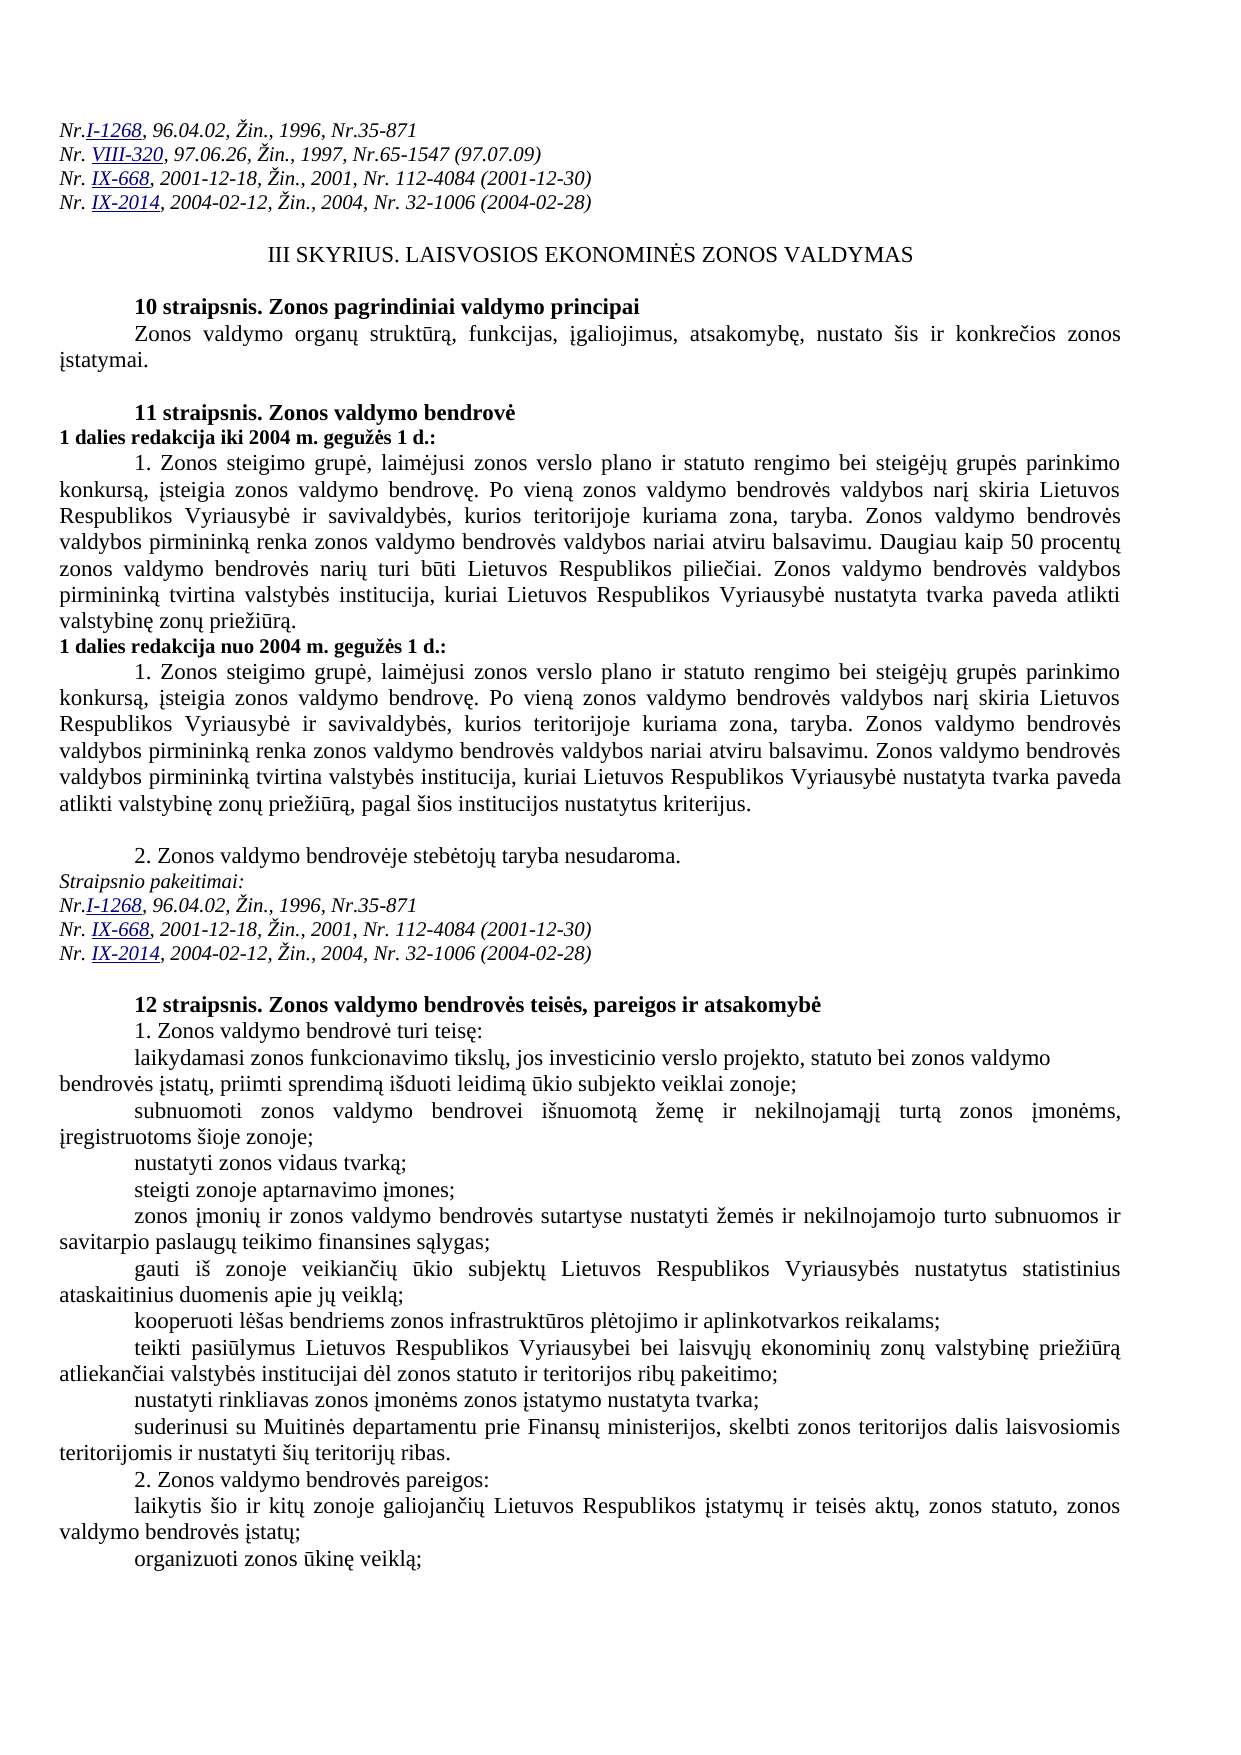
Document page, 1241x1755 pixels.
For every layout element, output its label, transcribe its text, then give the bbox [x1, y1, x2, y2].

text laikydamasi zonos funkcionavimo tikslų, jos investicinio verslo projekto, statuto bei zonos valdymo bendrovės įstatų, priimti sprendimą išduoti leidimą ūkio subjekto veiklai zonoje; [59, 1044, 1122, 1097]
text Nr.I-1268, 96.04.02, Žin., 1996, Nr.35-871 [59, 893, 1122, 917]
text nustatyti rinkliavas zonos įmonėms zonos įstatymo nustatyta tvarka; [59, 1387, 1122, 1413]
text Straipsnio pakeitimai: [59, 869, 1122, 893]
text kooperuoti lėšas bendriems zonos infrastruktūros plėtojimo ir aplinkotvarkos reikalams; [59, 1307, 1122, 1334]
text 11 straipsnis. Zonos valdymo bendrovė [59, 399, 1122, 425]
text subnuomoti zonos valdymo bendrovei išnuomotą žemę ir nekilnojamąjį turtą zonos įmonėms, įregistruotoms šioje zonoje; [59, 1097, 1122, 1149]
text zonos įmonių ir zonos valdymo bendrovės sutartyse nustatyti žemės ir nekilnojamojo turto subnuomos ir savitarpio paslaugų teikimo finansines sąlygas; [59, 1202, 1122, 1255]
text III SKYRIUS. LAISVOSIOS EKONOMINĖS ZONOS VALDYMAS [59, 241, 1122, 267]
text 1 dalies redakcija iki 2004 m. gegužės 1 d.: [59, 425, 1122, 449]
text 1. Zonos valdymo bendrovė turi teisę: [59, 1018, 1122, 1044]
text suderinusi su Muitinės departamentu prie Finansų ministerijos, skelbti zonos teritorijos dalis laisvosiomis teritorijomis ir nustatyti šių teritorijų ribas. [59, 1413, 1122, 1466]
text nustatyti zonos vidaus tvarką; [59, 1149, 1122, 1176]
text Nr.I-1268, 96.04.02, Žin., 1996, Nr.35-871 [59, 118, 1122, 142]
text 2. Zonos valdymo bendrovės pareigos: [59, 1466, 1122, 1492]
text gauti iš zonoje veikiančių ūkio subjektų Lietuvos Respublikos Vyriausybės nustatytus statistinius ataskaitinius duomenis apie jų veiklą; [59, 1255, 1122, 1307]
text Nr. IX-2014, 2004-02-12, Žin., 2004, Nr. 32-1006 (2004-02-28) [59, 190, 1122, 214]
text 1 dalies redakcija nuo 2004 m. gegužės 1 d.: [59, 634, 1122, 658]
text 2. Zonos valdymo bendrovėje stebėtojų taryba nesudaroma. [59, 842, 1122, 869]
text Nr. IX-2014, 2004-02-12, Žin., 2004, Nr. 32-1006 (2004-02-28) [59, 941, 1122, 965]
text teikti pasiūlymus Lietuvos Respublikos Vyriausybei bei laisvųjų ekonominių zonų valstybinę priežiūrą atliekančiai valstybės institucijai dėl zonos statuto ir teritorijos ribų pakeitimo; [59, 1334, 1122, 1387]
text 1. Zonos steigimo grupė, laimėjusi zonos verslo plano ir statuto rengimo bei steigėjų grupės parinkimo konkursą, įsteigia zonos valdymo bendrovę. Po vieną zonos valdymo bendrovės valdybos narį skiria Lietuvos Respublikos Vyriausybė ir savivaldybės, kurios teritorijoje kuriama zona, taryba. Zonos valdymo bendrovės valdybos pirmininką renka zonos valdymo bendrovės valdybos nariai atviru balsavimu. Daugiau kaip 50 procentų zonos valdymo bendrovės narių turi būti Lietuvos Respublikos piliečiai. Zonos valdymo bendrovės valdybos pirmininką tvirtina valstybės institucija, kuriai Lietuvos Respublikos Vyriausybė nustatyta tvarka paveda atlikti valstybinę zonų priežiūrą. [59, 449, 1122, 634]
text Nr. IX-668, 2001-12-18, Žin., 2001, Nr. 112-4084 (2001-12-30) [59, 166, 1122, 190]
text 1. Zonos steigimo grupė, laimėjusi zonos verslo plano ir statuto rengimo bei steigėjų grupės parinkimo konkursą, įsteigia zonos valdymo bendrovę. Po vieną zonos valdymo bendrovės valdybos narį skiria Lietuvos Respublikos Vyriausybė ir savivaldybės, kurios teritorijoje kuriama zona, taryba. Zonos valdymo bendrovės valdybos pirmininką renka zonos valdymo bendrovės valdybos nariai atviru balsavimu. Zonos valdymo bendrovės valdybos pirmininką tvirtina valstybės institucija, kuriai Lietuvos Respublikos Vyriausybė nustatyta tvarka paveda atlikti valstybinę zonų priežiūrą, pagal šios institucijos nustatytus kriterijus. [59, 658, 1122, 816]
text Nr. IX-668, 2001-12-18, Žin., 2001, Nr. 112-4084 (2001-12-30) [59, 917, 1122, 941]
text 10 straipsnis. Zonos pagrindiniai valdymo principai [59, 293, 1122, 320]
text Nr. VIII-320, 97.06.26, Žin., 1997, Nr.65-1547 (97.07.09) [59, 142, 1122, 166]
text organizuoti zonos ūkinę veiklą; [59, 1545, 1122, 1571]
text steigti zonoje aptarnavimo įmones; [59, 1176, 1122, 1202]
text 12 straipsnis. Zonos valdymo bendrovės teisės, pareigos ir atsakomybė [59, 991, 1122, 1018]
text Zonos valdymo organų struktūrą, funkcijas, įgaliojimus, atsakomybę, nustato šis ir konkrečios zonos įstatymai. [59, 320, 1122, 372]
text laikytis šio ir kitų zonoje galiojančių Lietuvos Respublikos įstatymų ir teisės aktų, zonos statuto, zonos valdymo bendrovės įstatų; [59, 1492, 1122, 1545]
